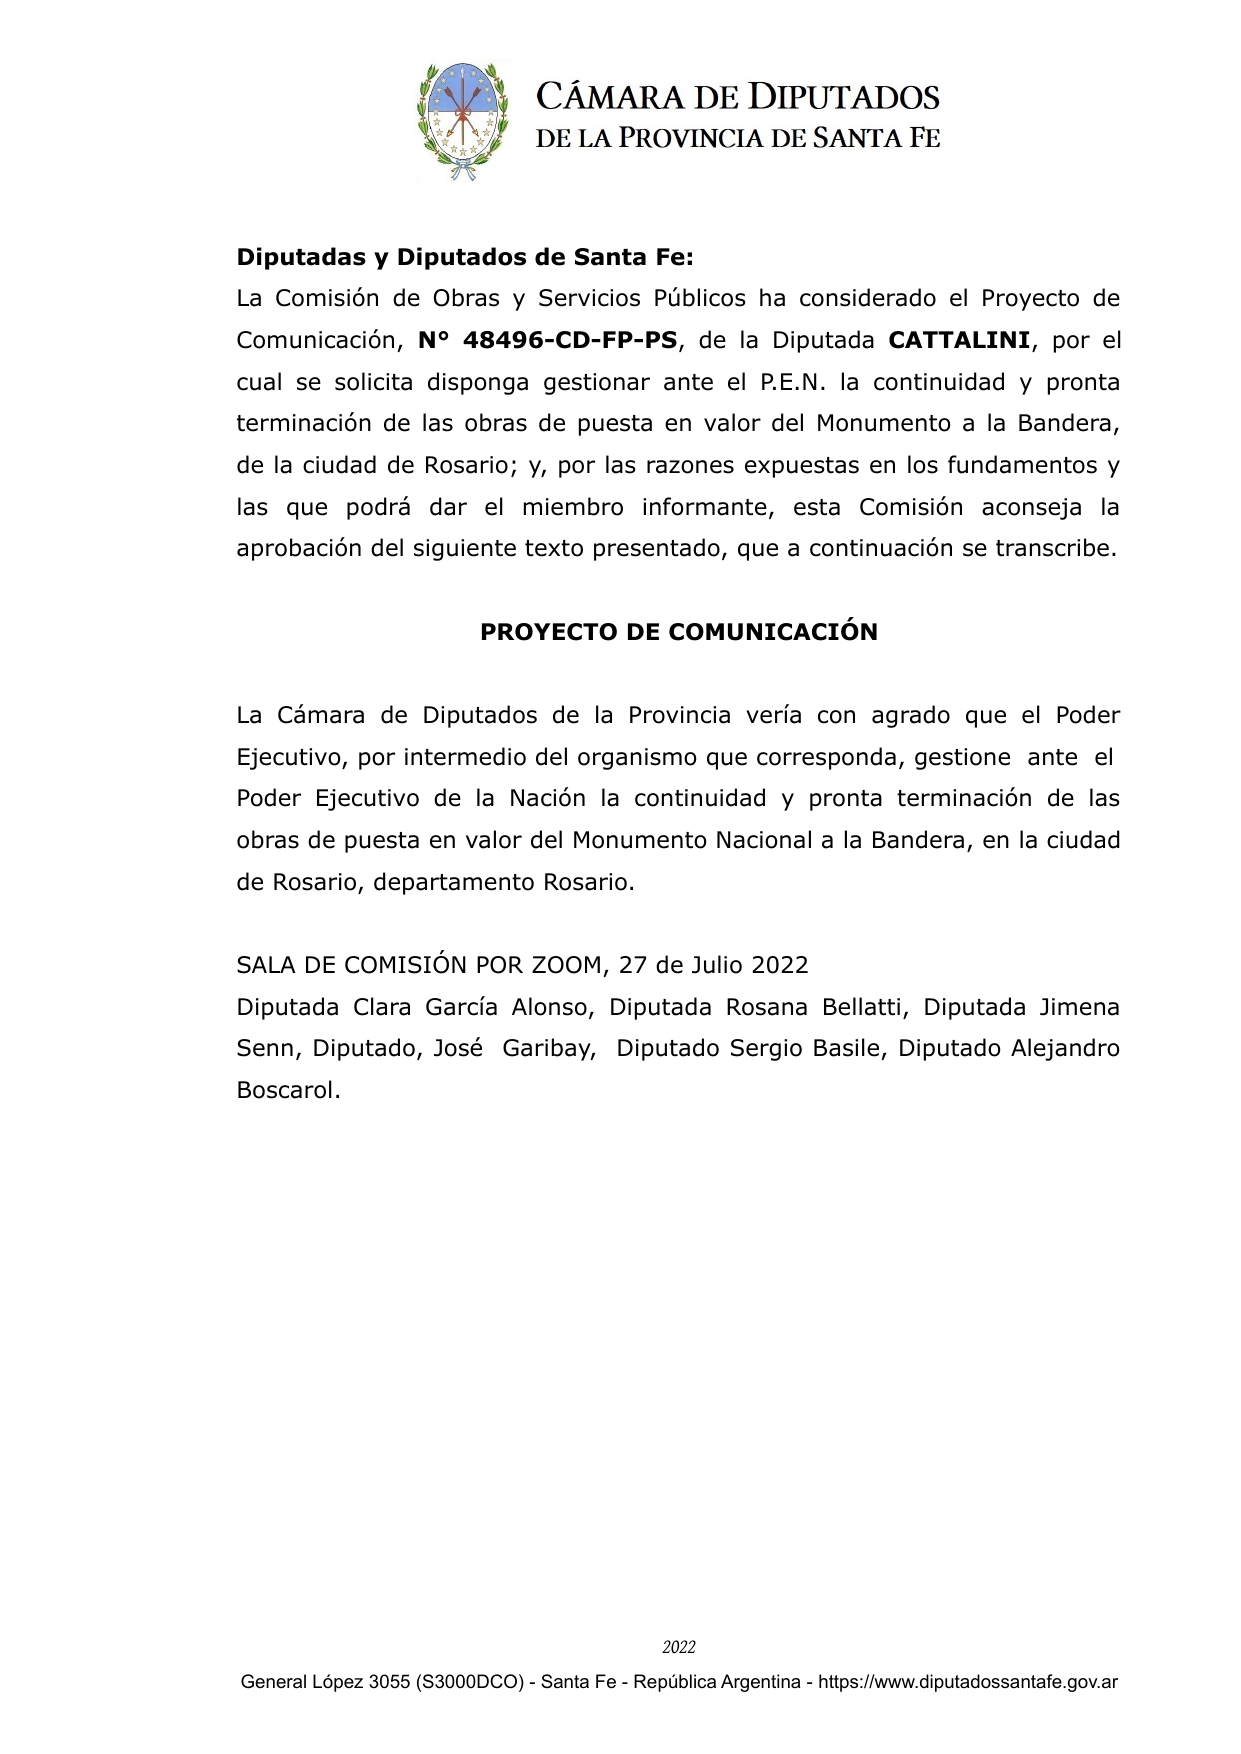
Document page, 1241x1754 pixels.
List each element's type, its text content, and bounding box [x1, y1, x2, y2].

text SALA DE COMISIÓN POR ZOOM, 27 de Julio 2022 [236, 951, 1122, 978]
text Diputada Clara García Alonso, Diputada Rosana Bellatti, Diputada Jimena Senn, Diputado, José Garibay, Diputado Sergio Basile, Diputado Alejandro Boscarol. [236, 992, 1122, 1103]
text PROYECTO DE COMUNICACIÓN [236, 617, 1122, 645]
text Poder Ejecutivo de la Nación la continuidad y pronta terminación de las obras de puesta en valor del Monumento Nacional a la Bandera, en la ciudad de Rosario, departamento Rosario. [236, 784, 1122, 895]
text La Cámara de Diputados de la Provincia vería con agrado que el Poder Ejecutivo, por intermedio del organismo que corresponda, gestione ante el [236, 701, 1122, 770]
text Diputadas y Diputados de Santa Fe: [236, 242, 1122, 270]
text La Comisión de Obras y Servicios Públicos ha considerado el Proyecto de Comunicación, N° 48496-CD-FP-PS, de la Diputada CATTALINI, por el cual se solicita disponga gestionar ante el P.E.N. la continuidad y pronta terminación de las obras de puesta en valor del Monumento a la Bandera, de la ciudad de Rosario; y, por las razones expuestas en los fundamentos y las que podrá dar el miembro informante, esta Comisión aconseja la aprobación del siguiente texto presentado, que a continuación se transcribe. [236, 284, 1122, 562]
picture [413, 59, 945, 183]
